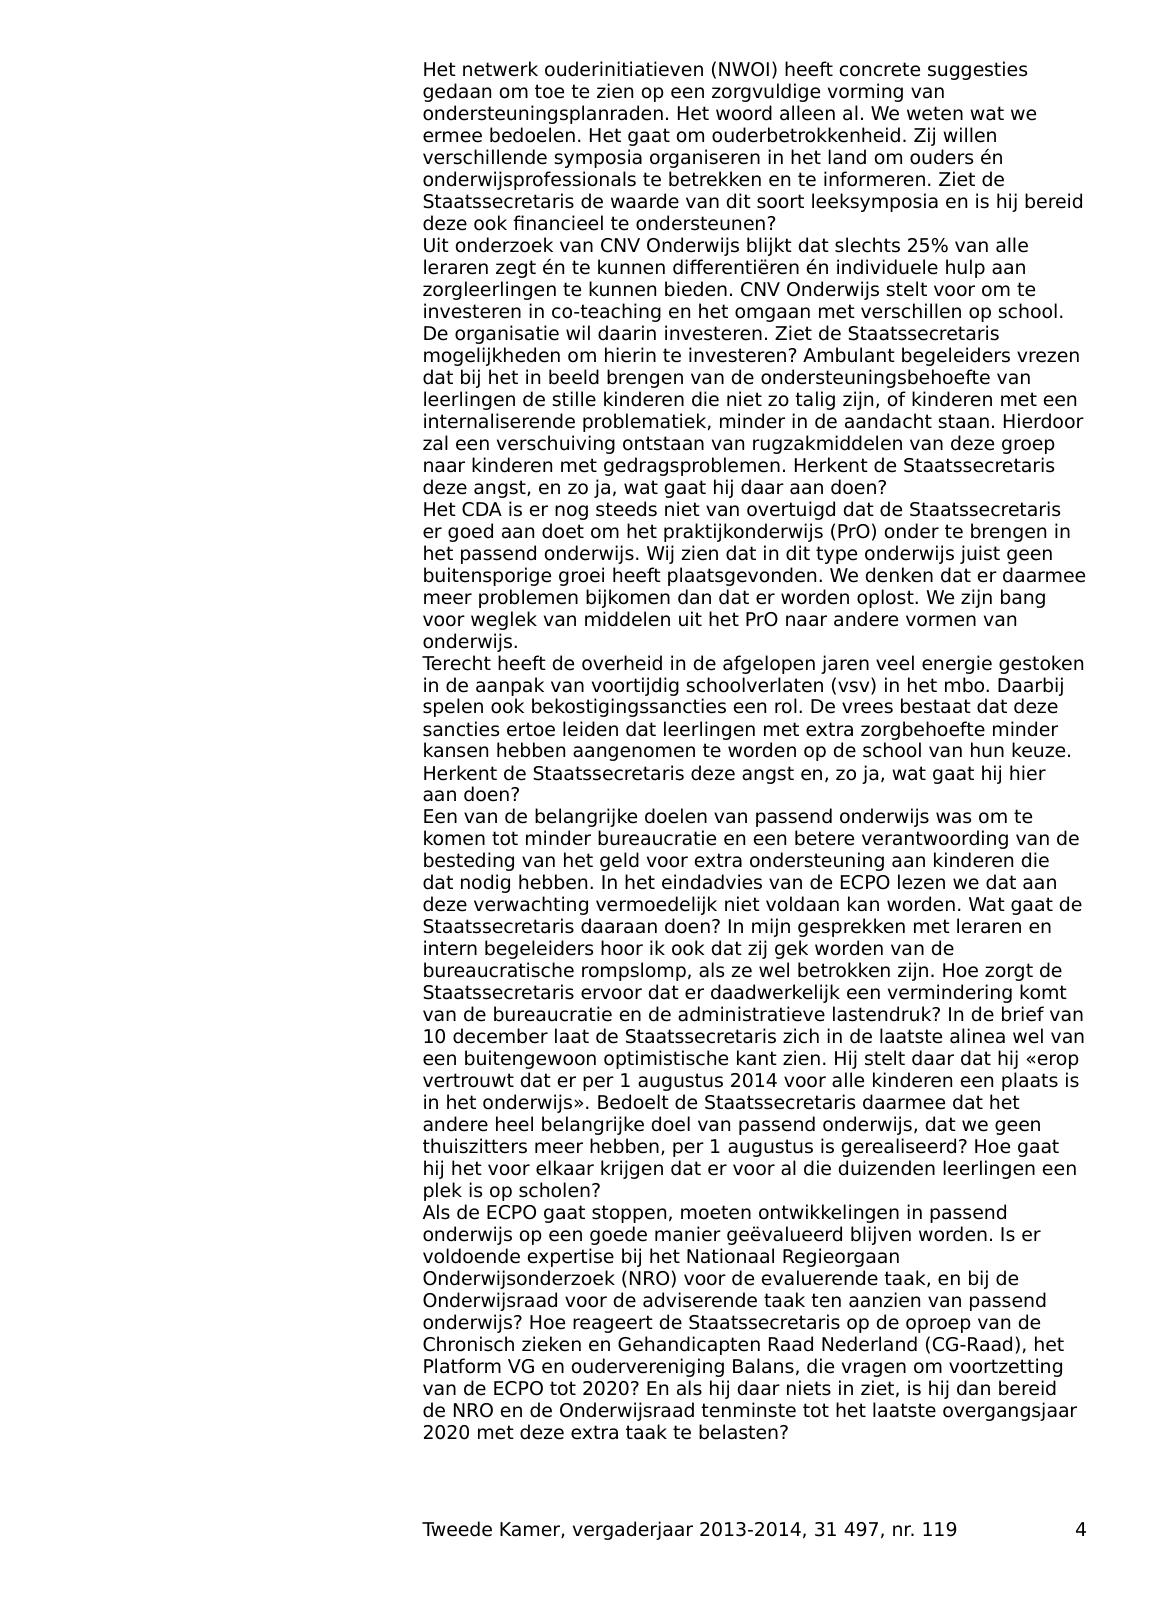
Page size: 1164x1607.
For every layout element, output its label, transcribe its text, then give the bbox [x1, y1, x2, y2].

text Terecht heeft de overheid in de afgelopen jaren veel energie gestoken in de aanpak van voortijdig schoolverlaten (vsv) in het mbo. Daarbij spelen ook bekostigingssancties een rol. De vrees bestaat dat deze sancties ertoe leiden dat leerlingen met extra zorgbehoefte minder kansen hebben aangenomen te worden op de school van hun keuze. Herkent de Staatssecretaris deze angst en, zo ja, wat gaat hij hier aan doen? [422, 652, 1087, 806]
text Als de ECPO gaat stoppen, moeten ontwikkelingen in passend onderwijs op een goede manier geëvalueerd blijven worden. Is er voldoende expertise bij het Nationaal Regieorgaan Onderwijsonderzoek (NRO) voor de evaluerende taak, en bij de Onderwijsraad voor de adviserende taak ten aanzien van passend onderwijs? Hoe reageert de Staatssecretaris op de oproep van de Chronisch zieken en Gehandicapten Raad Nederland (CG-Raad), het Platform VG en oudervereniging Balans, die vragen om voortzetting van de ECPO tot 2020? En als hij daar niets in ziet, is hij dan bereid de NRO en de Onderwijsraad tenminste tot het laatste overgangsjaar 2020 met deze extra taak te belasten? [422, 1202, 1087, 1444]
text Uit onderzoek van CNV Onderwijs blijkt dat slechts 25% van alle leraren zegt én te kunnen differentiëren én individuele hulp aan zorgleerlingen te kunnen bieden. CNV Onderwijs stelt voor om te investeren in co-teaching en het omgaan met verschillen op school. De organisatie wil daarin investeren. Ziet de Staatssecretaris mogelijkheden om hierin te investeren? Ambulant begeleiders vrezen dat bij het in beeld brengen van de ondersteuningsbehoefte van leerlingen de stille kinderen die niet zo talig zijn, of kinderen met een internaliserende problematiek, minder in de aandacht staan. Hierdoor zal een verschuiving ontstaan van rugzakmiddelen van deze groep naar kinderen met gedragsproblemen. Herkent de Staatssecretaris deze angst, en zo ja, wat gaat hij daar aan doen? [422, 235, 1087, 499]
text Het CDA is er nog steeds niet van overtuigd dat de Staatssecretaris er goed aan doet om het praktijkonderwijs (PrO) onder te brengen in het passend onderwijs. Wij zien dat in dit type onderwijs juist geen buitensporige groei heeft plaatsgevonden. We denken dat er daarmee meer problemen bijkomen dan dat er worden oplost. We zijn bang voor weglek van middelen uit het PrO naar andere vormen van onderwijs. [422, 499, 1087, 652]
text Een van de belangrijke doelen van passend onderwijs was om te komen tot minder bureaucratie en een betere verantwoording van de besteding van het geld voor extra ondersteuning aan kinderen die dat nodig hebben. In het eindadvies van de ECPO lezen we dat aan deze verwachting vermoedelijk niet voldaan kan worden. Wat gaat de Staatssecretaris daaraan doen? In mijn gesprekken met leraren en intern begeleiders hoor ik ook dat zij gek worden van de bureaucratische rompslomp, als ze wel betrokken zijn. Hoe zorgt de Staatssecretaris ervoor dat er daadwerkelijk een vermindering komt van de bureaucratie en de administratieve lastendruk? In de brief van 10 december laat de Staatssecretaris zich in de laatste alinea wel van een buitengewoon optimistische kant zien. Hij stelt daar dat hij «erop vertrouwt dat er per 1 augustus 2014 voor alle kinderen een plaats is in het onderwijs». Bedoelt de Staatssecretaris daarmee dat het andere heel belangrijke doel van passend onderwijs, dat we geen thuiszitters meer hebben, per 1 augustus is gerealiseerd? Hoe gaat hij het voor elkaar krijgen dat er voor al die duizenden leerlingen een plek is op scholen? [422, 806, 1087, 1202]
text Het netwerk ouderinitiatieven (NWOI) heeft concrete suggesties gedaan om toe te zien op een zorgvuldige vorming van ondersteuningsplanraden. Het woord alleen al. We weten wat we ermee bedoelen. Het gaat om ouderbetrokkenheid. Zij willen verschillende symposia organiseren in het land om ouders én onderwijsprofessionals te betrekken en te informeren. Ziet de Staatssecretaris de waarde van dit soort leeksymposia en is hij bereid deze ook financieel te ondersteunen? [422, 59, 1087, 235]
